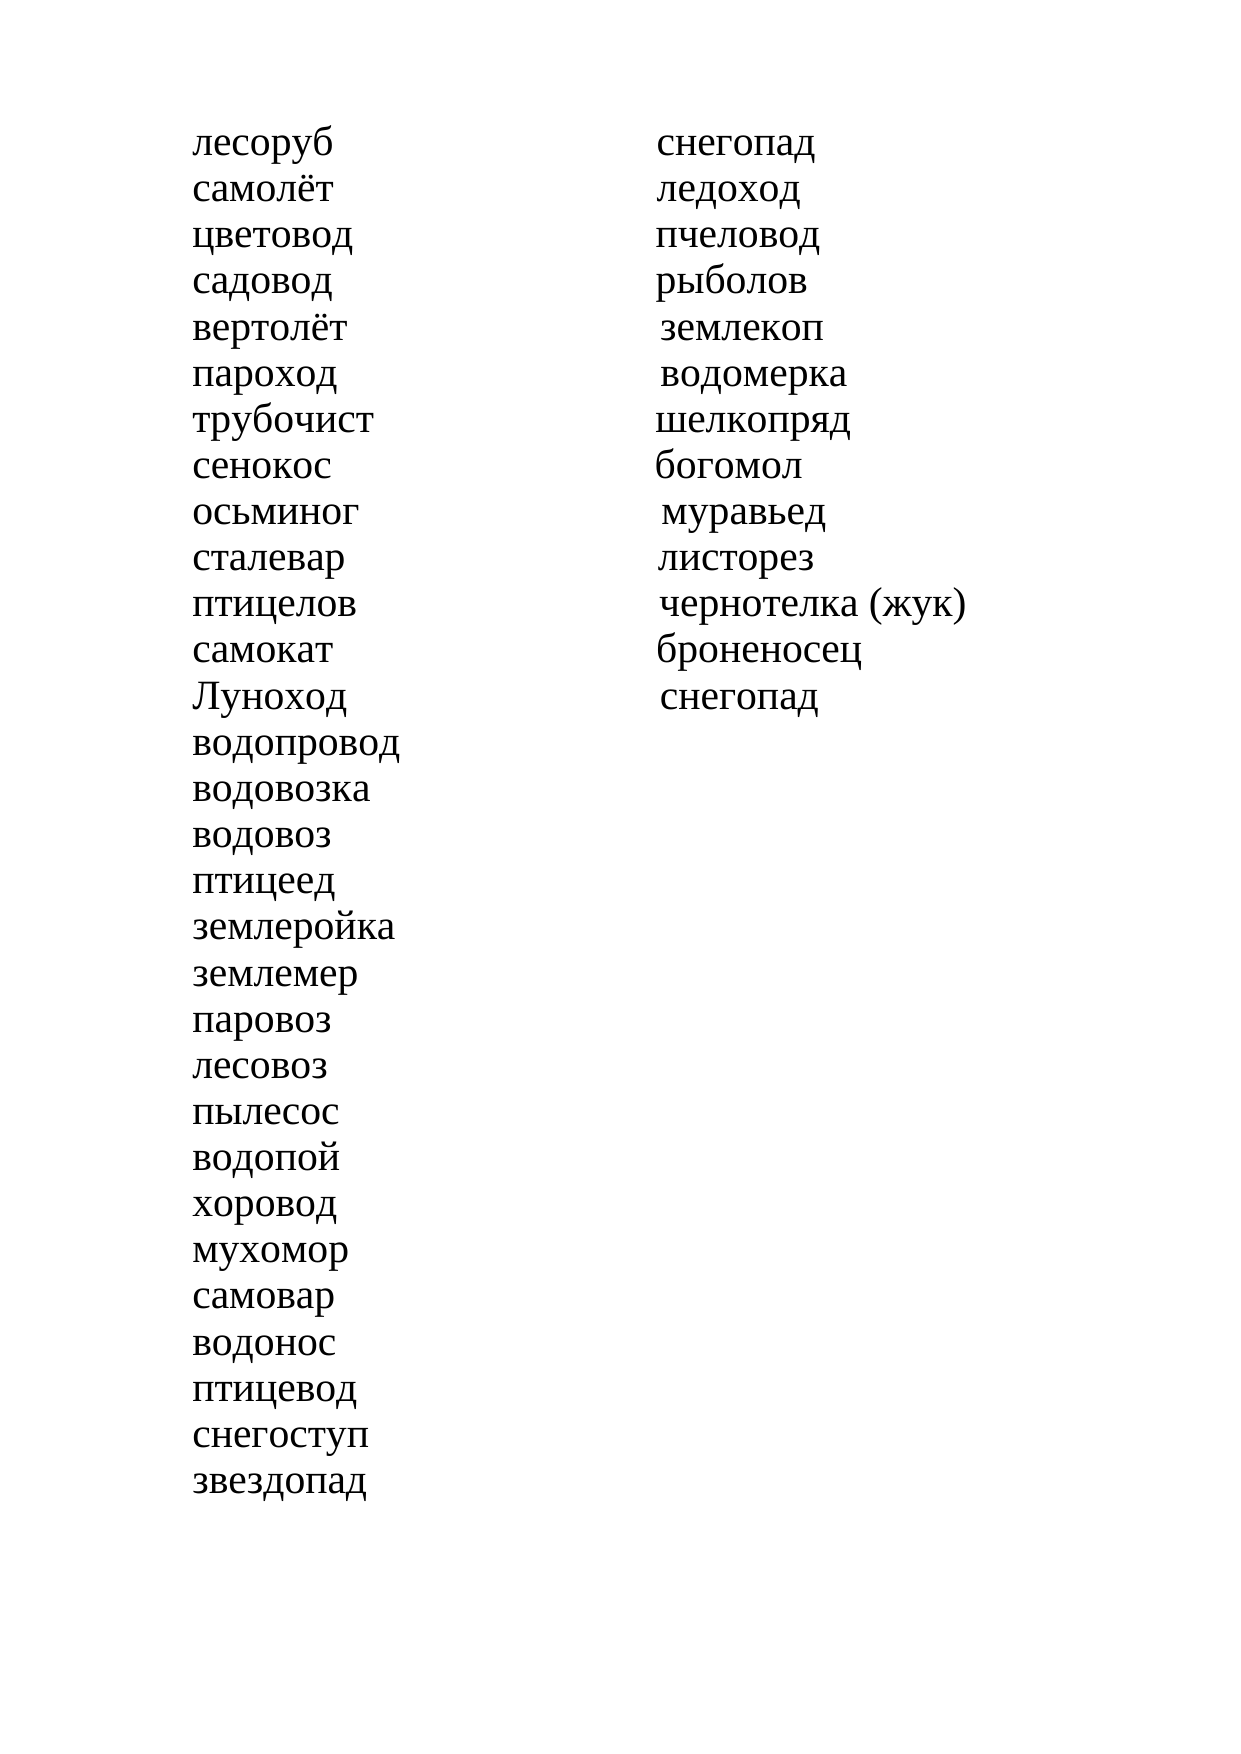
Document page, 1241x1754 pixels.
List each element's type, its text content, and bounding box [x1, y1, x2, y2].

text самолёт ледоход [192, 164, 1122, 210]
text водопой [192, 1133, 1122, 1179]
text пароход водомерка [192, 349, 1122, 395]
text птицелов чернотелка (жук) [192, 579, 1122, 626]
text пылесос [192, 1087, 1122, 1133]
text сенокос богомол [192, 441, 1122, 487]
text самовар [192, 1272, 1122, 1318]
text лесоруб снегопад [192, 118, 1122, 164]
text садовод рыболов [192, 257, 1122, 303]
text трубочист шелкопряд [192, 395, 1122, 441]
text лесовоз [192, 1041, 1122, 1087]
text водонос [192, 1318, 1122, 1364]
text снегоступ [192, 1410, 1122, 1456]
text сталевар листорез [192, 533, 1122, 579]
text самокат броненосец [192, 626, 1122, 672]
text птицевод [192, 1364, 1122, 1410]
text паровоз [192, 995, 1122, 1041]
text землеройка [192, 903, 1122, 949]
text водовоз [192, 810, 1122, 856]
text вертолёт землекоп [192, 303, 1122, 349]
text хоровод [192, 1179, 1122, 1226]
text цветовод пчеловод [192, 210, 1122, 257]
text Луноход снегопад [192, 672, 1122, 718]
text птицеед [192, 856, 1122, 903]
text мухомор [192, 1226, 1122, 1272]
text осьминог муравьед [192, 487, 1122, 533]
text водопровод [192, 718, 1122, 764]
text землемер [192, 949, 1122, 995]
text водовозка [192, 764, 1122, 810]
text звездопад [192, 1456, 1122, 1502]
